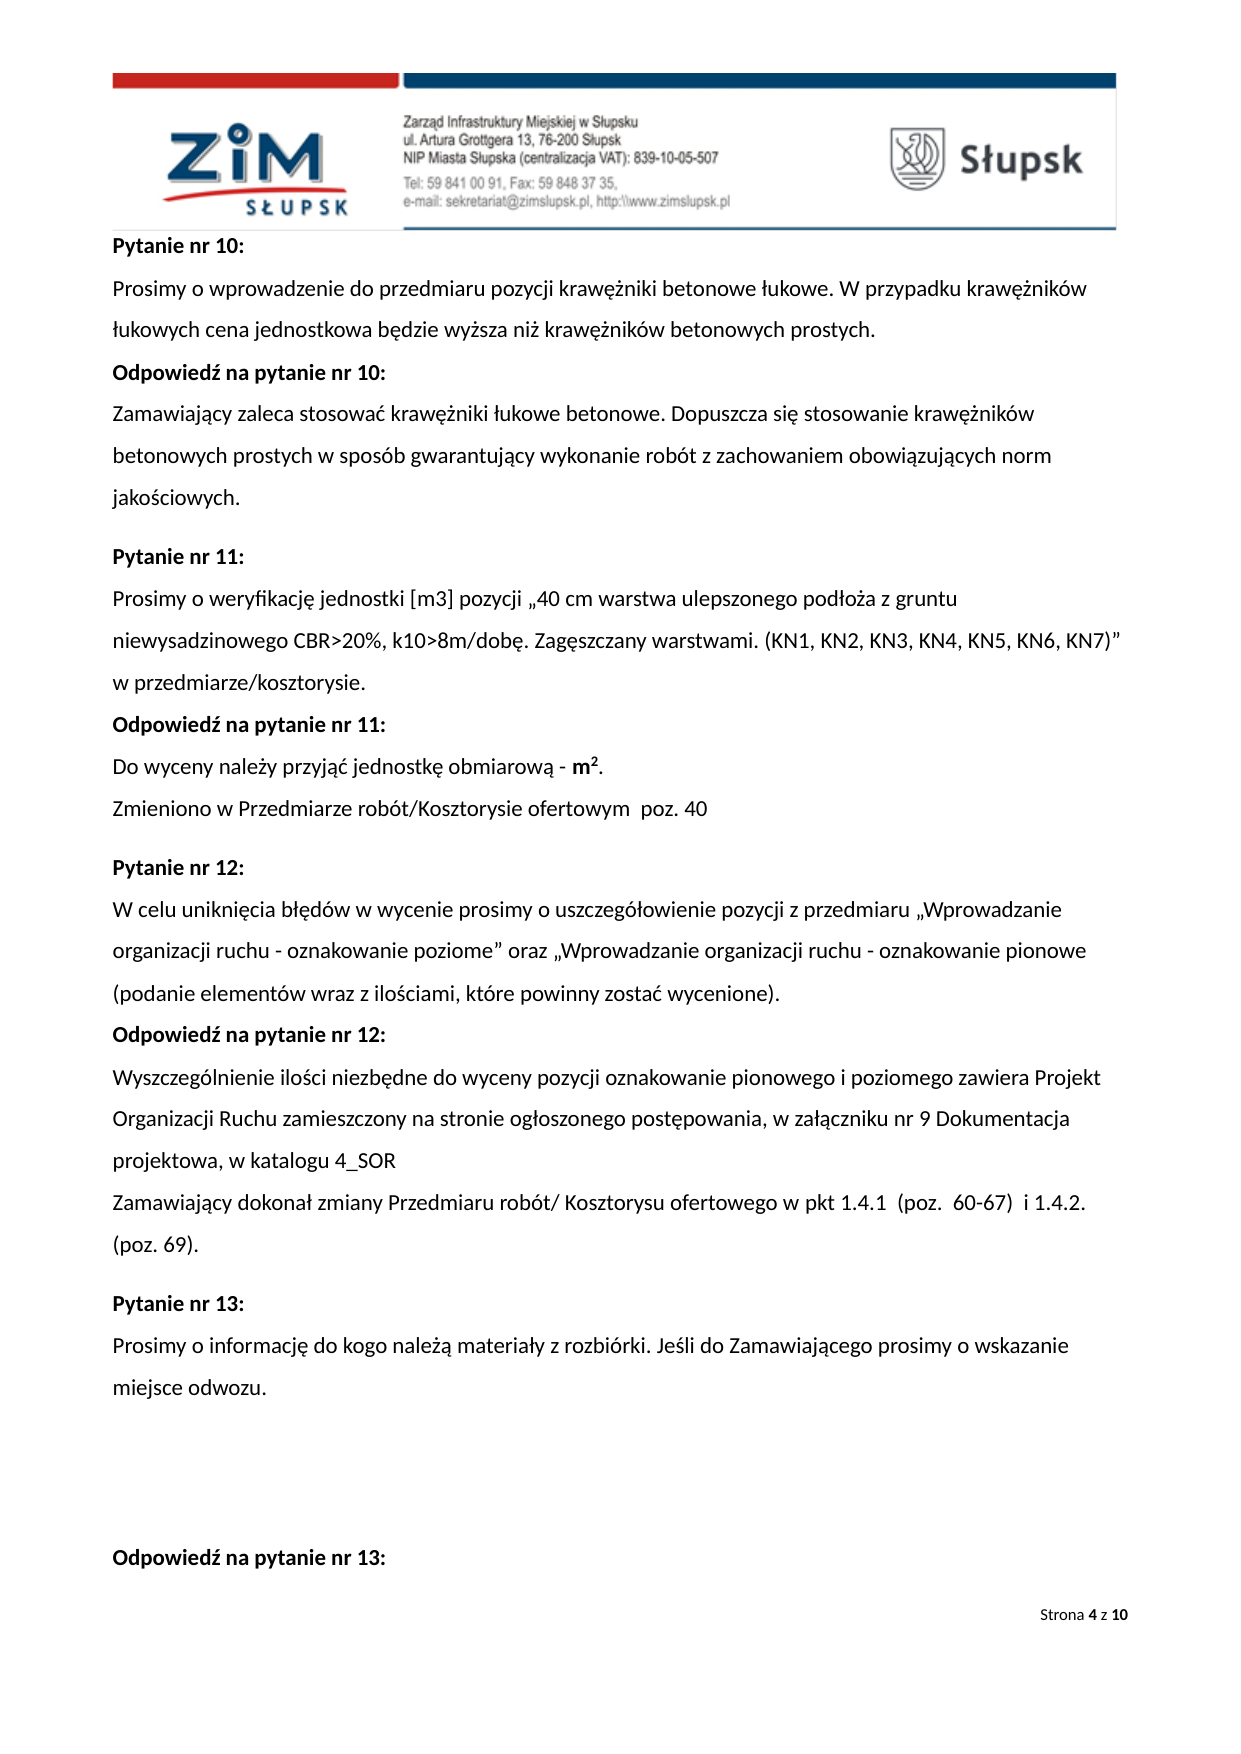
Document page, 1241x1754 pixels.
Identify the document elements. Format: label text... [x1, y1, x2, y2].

text Pytanie nr 11: [112, 542, 1128, 570]
text Pytanie nr 13: [112, 1289, 1128, 1317]
text Odpowiedź na pytanie nr 11: [112, 710, 1128, 738]
text Pytanie nr 10: [112, 232, 1128, 260]
text Prosimy o informację do kogo należą materiały z rozbiórki. Jeśli do Zamawiającego prosimy o wskazanie miejsce odwozu. [112, 1331, 1128, 1528]
text Zmieniono w Przedmiarze robót/Kosztorysie ofertowym poz. 40 [112, 794, 1128, 822]
text Prosimy o weryfikację jednostki [m3] pozycji „40 cm warstwa ulepszonego podłoża z gruntu niewysadzinowego CBR>20%, k10>8m/dobę. Zagęszczany warstwami. (KN1, KN2, KN3, KN4, KN5, KN6, KN7)” w przedmiarze/kosztorysie. [112, 584, 1128, 696]
text Prosimy o wprowadzenie do przedmiaru pozycji krawężniki betonowe łukowe. W przypadku krawężników łukowych cena jednostkowa będzie wyższa niż krawężników betonowych prostych. [112, 274, 1128, 344]
text Zamawiający zaleca stosować krawężniki łukowe betonowe. Dopuszcza się stosowanie krawężników betonowych prostych w sposób gwarantujący wykonanie robót z zachowaniem obowiązujących norm jakościowych. [112, 399, 1128, 512]
text Pytanie nr 12: [112, 853, 1128, 881]
text W celu uniknięcia błędów w wycenie prosimy o uszczegółowienie pozycji z przedmiaru „Wprowadzanie organizacji ruchu - oznakowanie poziome” oraz „Wprowadzanie organizacji ruchu - oznakowanie pionowe (podanie elementów wraz z ilościami, które powinny zostać wycenione). Odpowiedź na pytanie nr 12: Wyszczególnienie ilości niezbędne do wyceny pozycji oznakowanie pionowego i poziomego zawiera Projekt Organizacji Ruchu zamieszczony na stronie ogłoszonego postępowania, w załączniku nr 9 Dokumentacja projektowa, w katalogu 4_SOR Zamawiający dokonał zmiany Przedmiaru robót/ Kosztorysu ofertowego w pkt 1.4.1 (poz. 60-67) i 1.4.2. (poz. 69). [112, 895, 1128, 1258]
text Odpowiedź na pytanie nr 13: [112, 1543, 1128, 1571]
text Odpowiedź na pytanie nr 10: [112, 358, 1128, 386]
text Do wyceny należy przyjąć jednostkę obmiarową - m2. [112, 752, 1128, 780]
